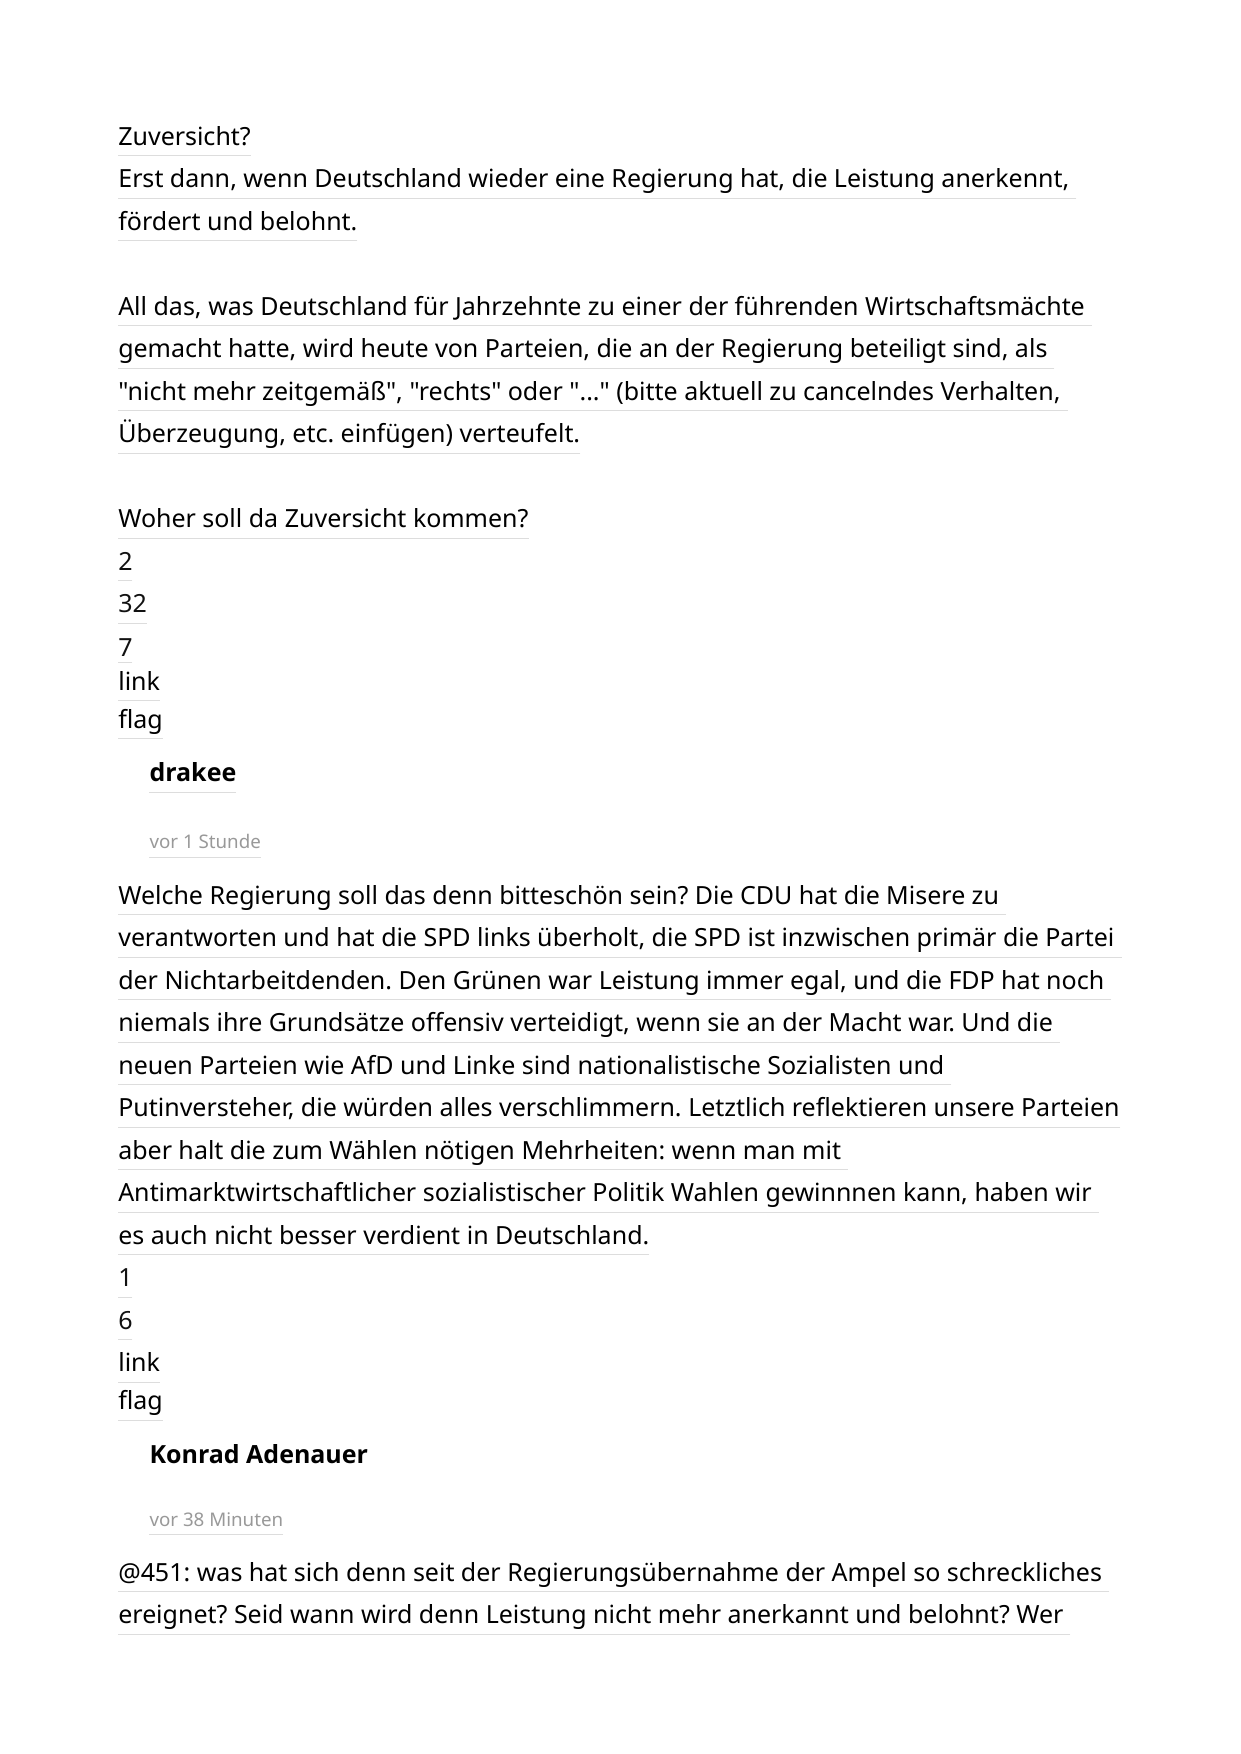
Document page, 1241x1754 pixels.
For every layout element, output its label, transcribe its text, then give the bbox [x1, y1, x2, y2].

text @451: was hat sich denn seit der Regierungsübernahme der Ampel so schreckliches ereignet? Seid wann wird denn Leistung nicht mehr anerkannt und belohnt? Wer [118, 1554, 1122, 1635]
text 7 [118, 628, 1122, 663]
text flag [118, 1383, 1122, 1421]
text vor 38 Minuten [149, 1506, 1117, 1535]
text link [118, 663, 1122, 701]
text 6 [118, 1302, 1122, 1340]
text Zuversicht? Erst dann, wenn Deutschland wieder eine Regierung hat, die Leistung anerkennt, fördert und belohnt. All das, was Deutschland für Jahrzehnte zu einer der führenden Wirtschaftsmächte gemacht hatte, wird heute von Parteien, die an der Regierung beteiligt sind, als "nicht mehr zeitgemäß", "rechts" oder "..." (bitte aktuell zu cancelndes Verhalten, Überzeugung, etc. einfügen) verteufelt. Woher soll da Zuversicht kommen? [118, 118, 1122, 539]
text Welche Regierung soll das denn bitteschön sein? Die CDU hat die Misere zu verantworten und hat die SPD links überholt, die SPD ist inzwischen primär die Partei [118, 877, 1122, 957]
text 2 [118, 543, 1122, 581]
text 32 [118, 586, 1122, 624]
text 1 [118, 1260, 1122, 1298]
text der Nichtarbeitdenden. Den Grünen war Leistung immer egal, und die FDP hat noch niemals ihre Grundsätze offensiv verteidigt, wenn sie an der Macht war. Und die neuen Parteien wie AfD und Linke sind nationalistische Sozialisten und Putinversteher, die würden alles verschlimmern. Letztlich reflektieren unsere Parteien aber halt die zum Wählen nötigen Mehrheiten: wenn man mit Antimarktwirtschaftlicher sozialistischer Politik Wahlen gewinnnen kann, haben wir es auch nicht besser verdient in Deutschland. [118, 958, 1122, 1255]
text vor 1 Stunde [149, 829, 1117, 858]
text link [118, 1345, 1122, 1383]
text drakee [149, 755, 1122, 793]
text flag [118, 701, 1122, 739]
text Konrad Adenauer [149, 1437, 1122, 1471]
